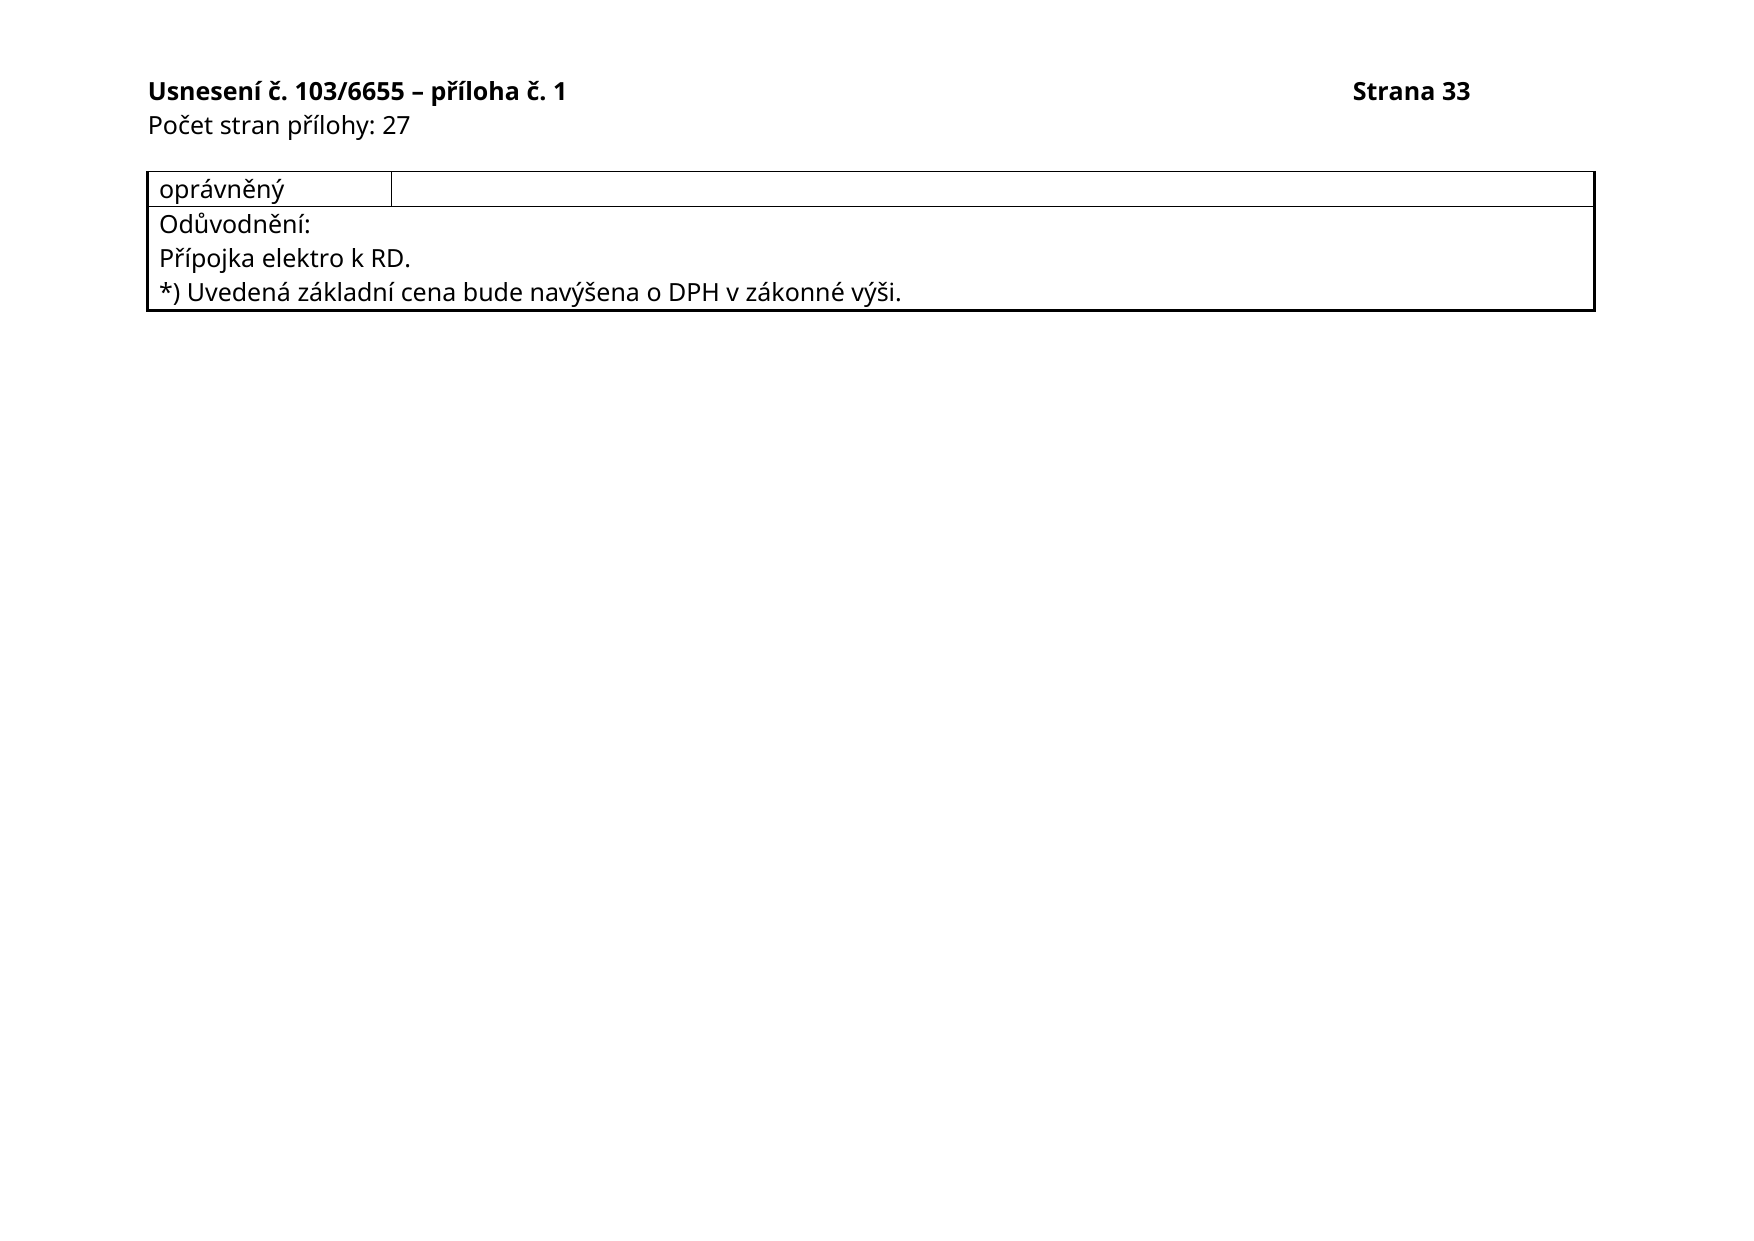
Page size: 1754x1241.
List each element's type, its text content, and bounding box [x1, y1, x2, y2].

table_cell Odůvodnění: Přípojka elektro k RD. *) Uvedená základní cena bude navýšena o DPH v zákonné výši. [149, 207, 1593, 309]
table_cell [392, 172, 1593, 206]
table_cell oprávněný [149, 172, 391, 206]
